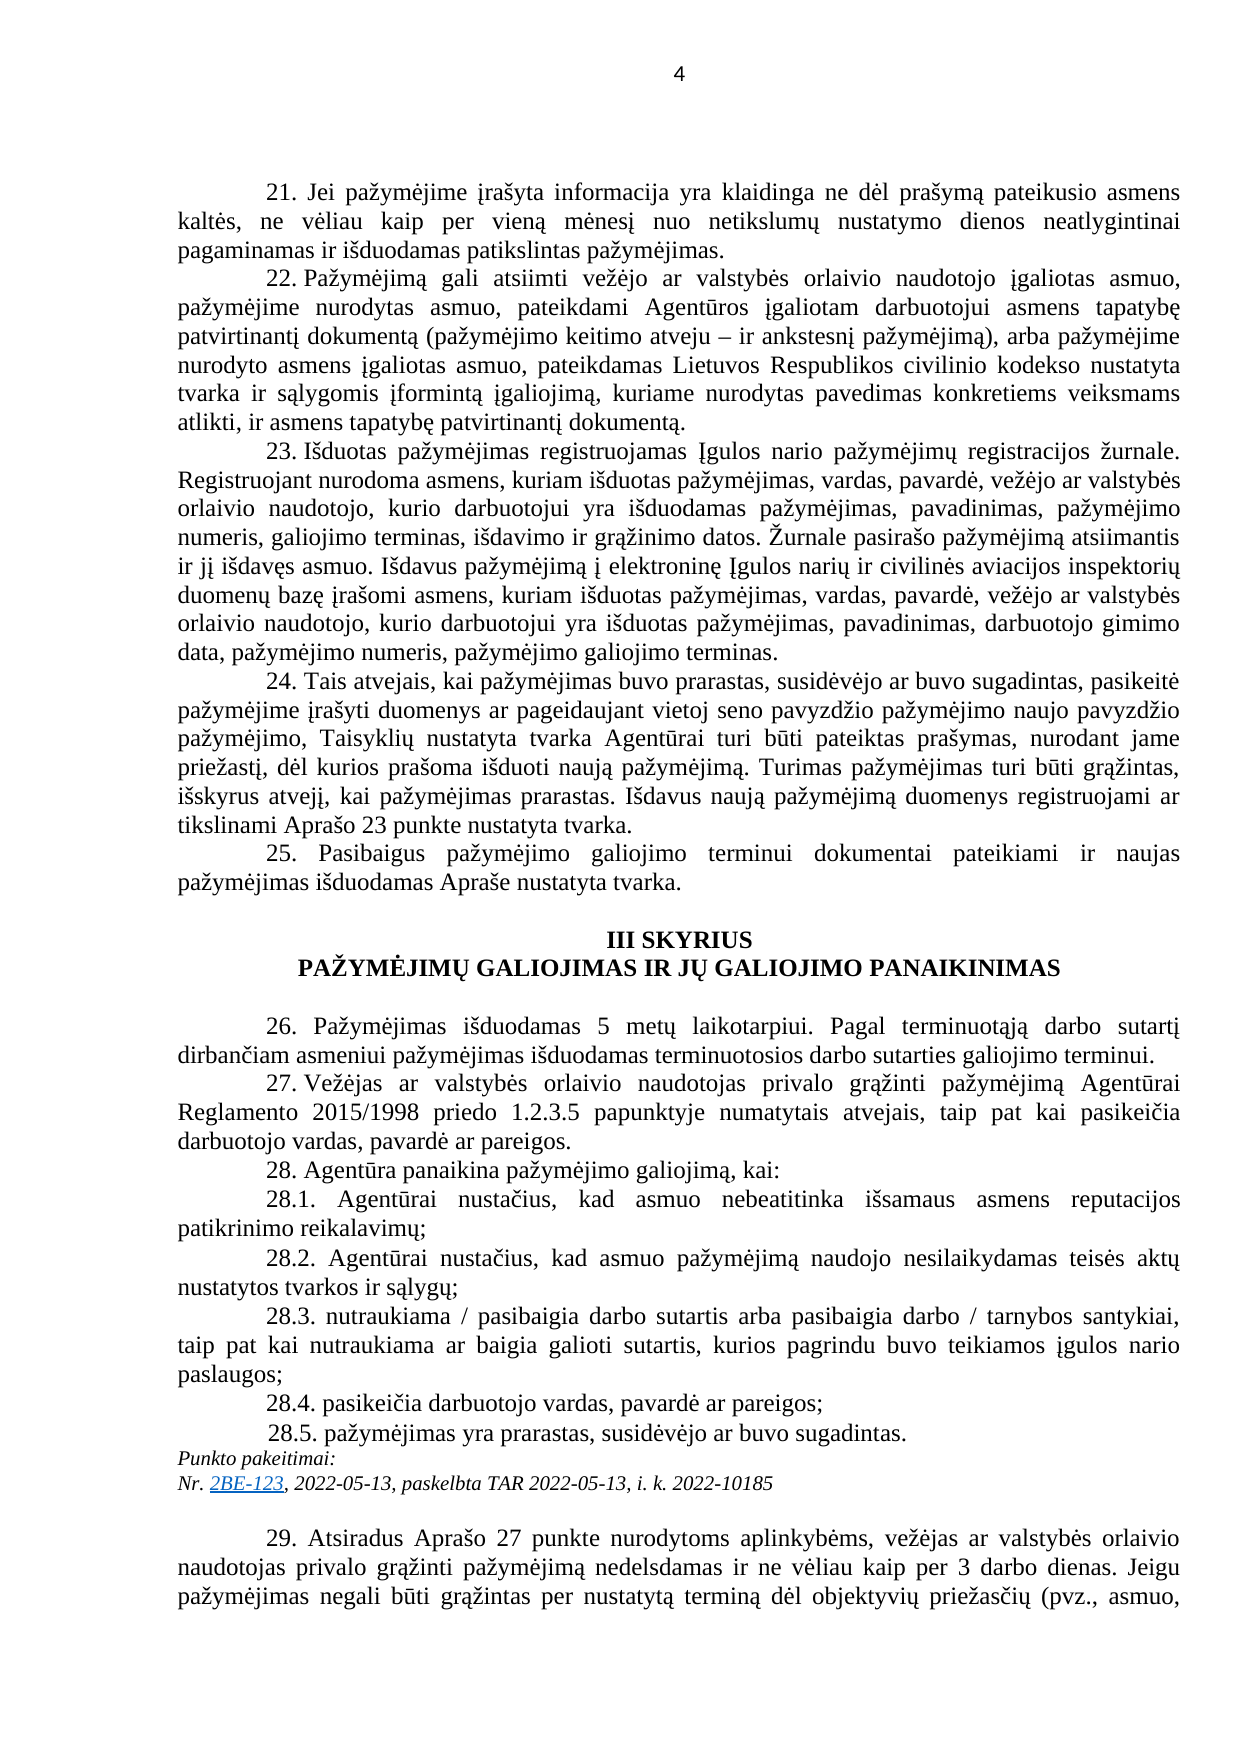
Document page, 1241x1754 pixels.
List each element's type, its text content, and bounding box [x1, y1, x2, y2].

text 22. Pažymėjimą gali atsiimti vežėjo ar valstybės orlaivio naudotojo įgaliotas asmuo, pažymėjime nurodytas asmuo, pateikdami Agentūros įgaliotam darbuotojui asmens tapatybę patvirtinantį dokumentą (pažymėjimo keitimo atveju – ir ankstesnį pažymėjimą), arba pažymėjime nurodyto asmens įgaliotas asmuo, pateikdamas Lietuvos Respublikos civilinio kodekso nustatyta tvarka ir sąlygomis įformintą įgaliojimą, kuriame nurodytas pavedimas konkretiems veiksmams atlikti, ir asmens tapatybę patvirtinantį dokumentą. [177, 263, 1181, 436]
text Punkto pakeitimai: [177, 1446, 1181, 1470]
text 21. Jei pažymėjime įrašyta informacija yra klaidinga ne dėl prašymą pateikusio asmens kaltės, ne vėliau kaip per vieną mėnesį nuo netikslumų nustatymo dienos neatlygintinai pagaminamas ir išduodamas patikslintas pažymėjimas. [177, 177, 1181, 263]
text 29. Atsiradus Aprašo 27 punkte nurodytoms aplinkybėms, vežėjas ar valstybės orlaivio naudotojas privalo grąžinti pažymėjimą nedelsdamas ir ne vėliau kaip per 3 darbo dienas. Jeigu pažymėjimas negali būti grąžintas per nustatytą terminą dėl objektyvių priežasčių (pvz., asmuo, [177, 1523, 1181, 1609]
text 28.3. nutraukiama / pasibaigia darbo sutartis arba pasibaigia darbo / tarnybos santykiai, taip pat kai nutraukiama ar baigia galioti sutartis, kurios pagrindu buvo teikiamos įgulos nario paslaugos; [177, 1301, 1181, 1388]
text 28.2. Agentūrai nustačius, kad asmuo pažymėjimą naudojo nesilaikydamas teisės aktų nustatytos tvarkos ir sąlygų; [177, 1242, 1181, 1301]
text 24. Tais atvejais, kai pažymėjimas buvo prarastas, susidėvėjo ar buvo sugadintas, pasikeitė pažymėjime įrašyti duomenys ar pageidaujant vietoj seno pavyzdžio pažymėjimo naujo pavyzdžio pažymėjimo, Taisyklių nustatyta tvarka Agentūrai turi būti pateiktas prašymas, nurodant jame priežastį, dėl kurios prašoma išduoti naują pažymėjimą. Turimas pažymėjimas turi būti grąžintas, išskyrus atvejį, kai pažymėjimas prarastas. Išdavus naują pažymėjimą duomenys registruojami ar tikslinami Aprašo 23 punkte nustatyta tvarka. [177, 666, 1181, 838]
text 23. Išduotas pažymėjimas registruojamas Įgulos nario pažymėjimų registracijos žurnale. Registruojant nurodoma asmens, kuriam išduotas pažymėjimas, vardas, pavardė, vežėjo ar valstybės orlaivio naudotojo, kurio darbuotojui yra išduodamas pažymėjimas, pavadinimas, pažymėjimo numeris, galiojimo terminas, išdavimo ir grąžinimo datos. Žurnale pasirašo pažymėjimą atsiimantis ir jį išdavęs asmuo. Išdavus pažymėjimą į elektroninę Įgulos narių ir civilinės aviacijos inspektorių duomenų bazę įrašomi asmens, kuriam išduotas pažymėjimas, vardas, pavardė, vežėjo ar valstybės orlaivio naudotojo, kurio darbuotojui yra išduotas pažymėjimas, pavadinimas, darbuotojo gimimo data, pažymėjimo numeris, pažymėjimo galiojimo terminas. [177, 436, 1181, 666]
text 28.5. pažymėjimas yra prarastas, susidėvėjo ar buvo sugadintas. [177, 1417, 1181, 1446]
text 25. Pasibaigus pažymėjimo galiojimo terminui dokumentai pateikiami ir naujas pažymėjimas išduodamas Apraše nustatyta tvarka. [177, 838, 1181, 896]
text III skyrius [177, 925, 1181, 953]
text PAŽYMĖJIMŲ GALIOJIMAS ir jų galiojimo panaikinimas [177, 953, 1181, 982]
text Nr. 2BE-123, 2022-05-13, paskelbta TAR 2022-05-13, i. k. 2022-10185 [177, 1470, 1181, 1494]
text 27. Vežėjas ar valstybės orlaivio naudotojas privalo grąžinti pažymėjimą Agentūrai Reglamento 2015/1998 priedo 1.2.3.5 papunktyje numatytais atvejais, taip pat kai pasikeičia darbuotojo vardas, pavardė ar pareigos. [177, 1068, 1181, 1155]
text 28.4. pasikeičia darbuotojo vardas, pavardė ar pareigos; [266, 1388, 1181, 1417]
text 26. Pažymėjimas išduodamas 5 metų laikotarpiui. Pagal terminuotąją darbo sutartį dirbančiam asmeniui pažymėjimas išduodamas terminuotosios darbo sutarties galiojimo terminui. [177, 1011, 1181, 1068]
text 28. Agentūra panaikina pažymėjimo galiojimą, kai: [177, 1155, 1181, 1184]
text 28.1. Agentūrai nustačius, kad asmuo nebeatitinka išsamaus asmens reputacijos patikrinimo reikalavimų; [177, 1184, 1181, 1242]
